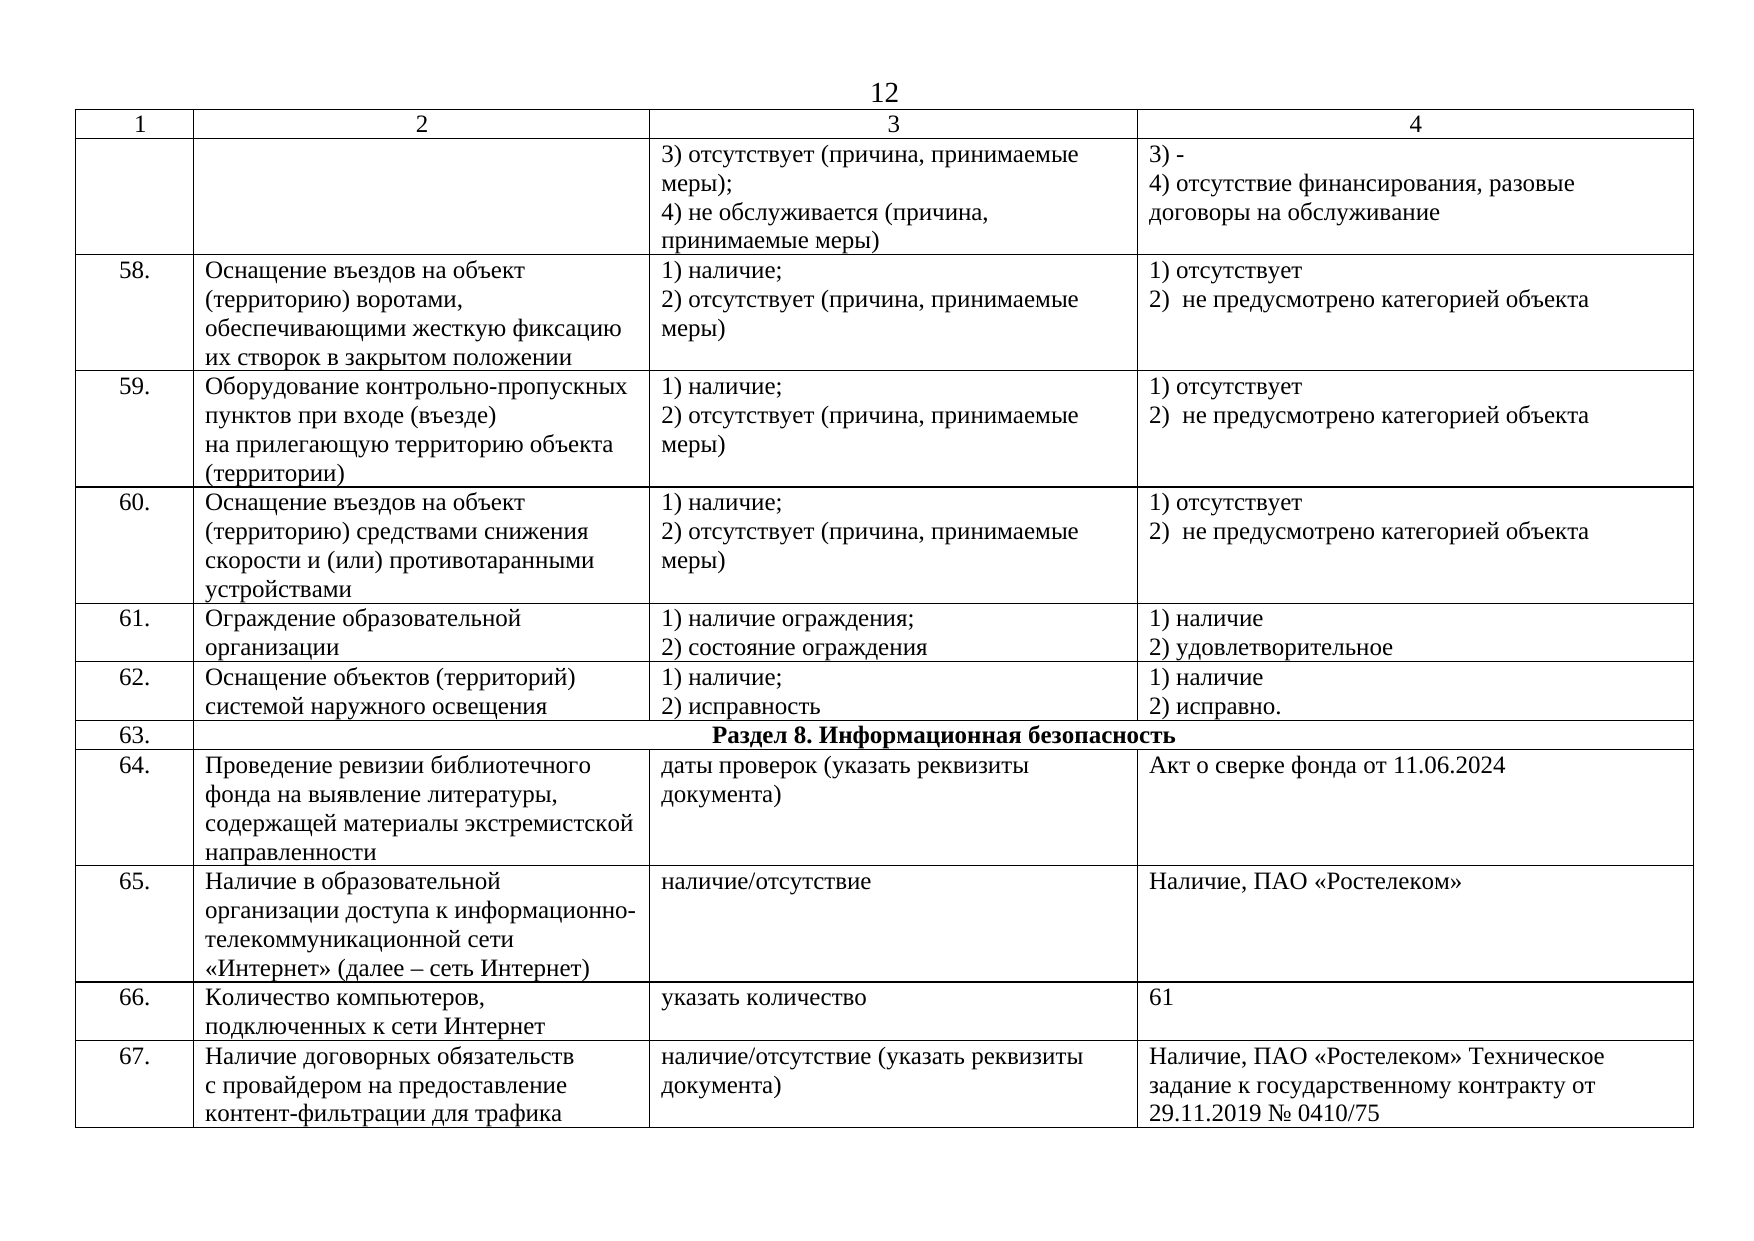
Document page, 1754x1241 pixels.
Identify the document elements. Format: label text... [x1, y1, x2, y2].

table_cell 61 [1138, 983, 1693, 1040]
table_cell 61. [76, 604, 193, 661]
table_header 2 [194, 110, 649, 138]
table_cell наличие/отсутствие [650, 866, 1137, 981]
table_cell 65. [76, 866, 193, 981]
table_cell наличие/отсутствие (указать реквизиты документа) [650, 1041, 1137, 1127]
table_cell 63. [76, 721, 193, 749]
table_cell 1) отсутствует 2) не предусмотрено категорией объекта [1138, 488, 1693, 602]
table_cell 1) наличие ограждения; 2) состояние ограждения [650, 604, 1137, 661]
table_cell указать количество [650, 983, 1137, 1040]
table_cell 1) наличие; 2) отсутствует (причина, принимаемые меры) [650, 255, 1137, 370]
table_cell [194, 139, 649, 254]
table_cell 1) отсутствует 2) не предусмотрено категорией объекта [1138, 255, 1693, 370]
table_cell 1) наличие; 2) исправность [650, 662, 1137, 719]
table_cell 1) отсутствует 2) не предусмотрено категорией объекта [1138, 371, 1693, 486]
table_cell 64. [76, 750, 193, 865]
table_cell даты проверок (указать реквизиты документа) [650, 750, 1137, 865]
table_cell Проведение ревизии библиотечного фонда на выявление литературы, содержащей материалы экстремистской направленности [194, 750, 649, 865]
table_cell 67. [76, 1041, 193, 1127]
table_cell Раздел 8. Информационная безопасность [194, 721, 1693, 749]
table_cell 62. [76, 662, 193, 719]
table_header 1 [76, 110, 193, 138]
table_cell Наличие договорных обязательств с провайдером на предоставление контент-фильтрации для трафика [194, 1041, 649, 1127]
table_cell Оснащение объектов (территорий) системой наружного освещения [194, 662, 649, 719]
table_cell Ограждение образовательной организации [194, 604, 649, 661]
table_cell Оснащение въездов на объект (территорию) средствами снижения скорости и (или) противотаранными устройствами [194, 488, 649, 602]
table_header 4 [1138, 110, 1693, 138]
table_cell Акт о сверке фонда от 11.06.2024 [1138, 750, 1693, 865]
table_cell 59. [76, 371, 193, 486]
table_cell 1) наличие; 2) отсутствует (причина, принимаемые меры) [650, 371, 1137, 486]
table_cell 66. [76, 983, 193, 1040]
table_cell 60. [76, 488, 193, 602]
table_header 3 [650, 110, 1137, 138]
table_cell Наличие, ПАО «Ростелеком» Техническое задание к государственному контракту от 29.11.2019 № 0410/75 [1138, 1041, 1693, 1127]
table_cell Оснащение въездов на объект (территорию) воротами, обеспечивающими жесткую фиксацию их створок в закрытом положении [194, 255, 649, 370]
table_cell Наличие, ПАО «Ростелеком» [1138, 866, 1693, 981]
table_cell 1) наличие; 2) отсутствует (причина, принимаемые меры) [650, 488, 1137, 602]
table_cell Оборудование контрольно-пропускных пунктов при входе (въезде) на прилегающую территорию объекта (территории) [194, 371, 649, 486]
table_cell Количество компьютеров, подключенных к сети Интернет [194, 983, 649, 1040]
table_cell Наличие в образовательной организации доступа к информационно-телекоммуникационной сети «Интернет» (далее – сеть Интернет) [194, 866, 649, 981]
table_cell 58. [76, 255, 193, 370]
table_cell 1) наличие 2) исправно. [1138, 662, 1693, 719]
table_cell [76, 139, 193, 254]
table_cell 3) - 4) отсутствие финансирования, разовые договоры на обслуживание [1138, 139, 1693, 254]
table_cell 3) отсутствует (причина, принимаемые меры); 4) не обслуживается (причина, принимаемые меры) [650, 139, 1137, 254]
table_cell 1) наличие 2) удовлетворительное [1138, 604, 1693, 661]
